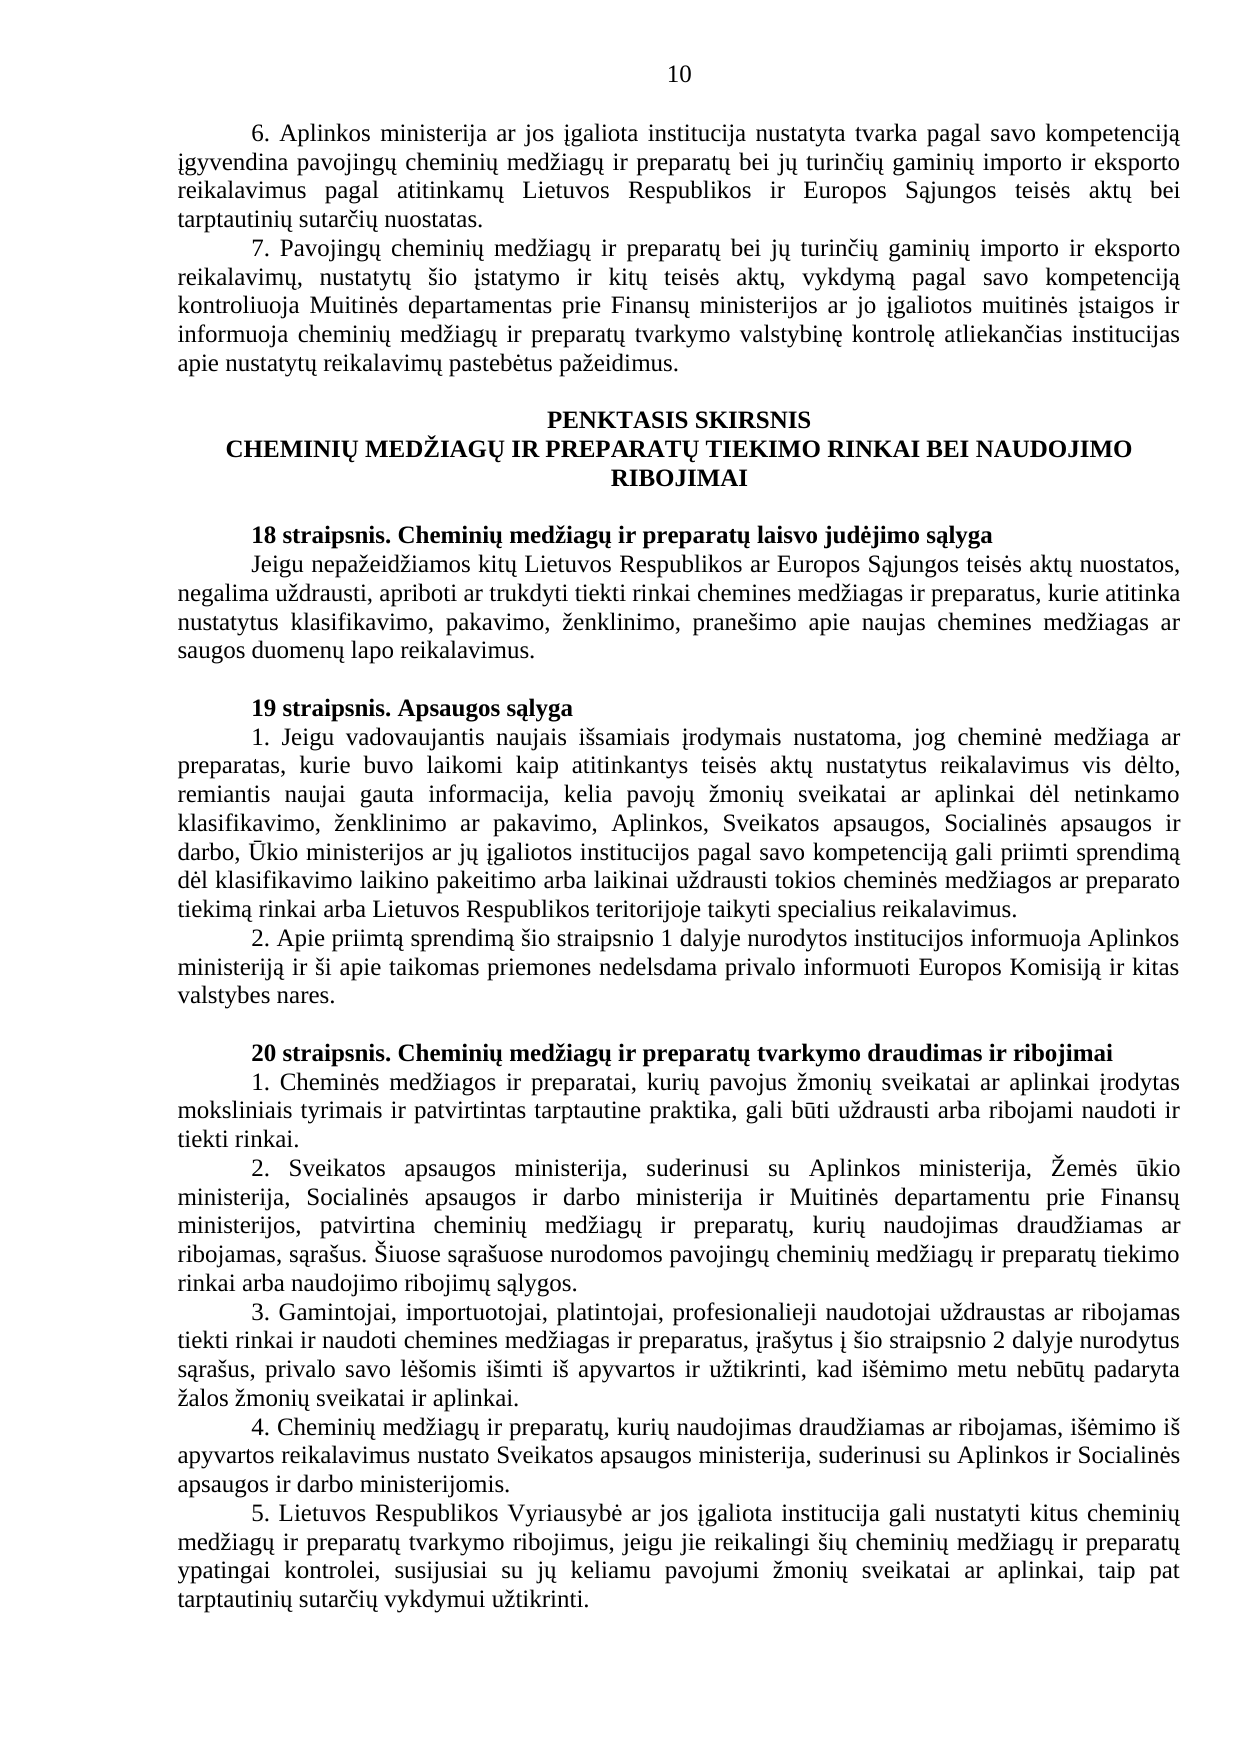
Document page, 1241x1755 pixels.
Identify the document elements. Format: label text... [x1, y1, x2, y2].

text 2. Apie priimtą sprendimą šio straipsnio 1 dalyje nurodytos institucijos informuoja Aplinkos ministeriją ir ši apie taikomas priemones nedelsdama privalo informuoti Europos Komisiją ir kitas valstybes nares. [177, 923, 1181, 1009]
text 3. Gamintojai, importuotojai, platintojai, profesionalieji naudotojai uždraustas ar ribojamas tiekti rinkai ir naudoti chemines medžiagas ir preparatus, įrašytus į šio straipsnio 2 dalyje nurodytus sąrašus, privalo savo lėšomis išimti iš apyvartos ir užtikrinti, kad išėmimo metu nebūtų padaryta žalos žmonių sveikatai ir aplinkai. [177, 1297, 1181, 1412]
text 18 straipsnis. Cheminių medžiagų ir preparatų laisvo judėjimo sąlyga [177, 521, 1181, 549]
text 6. Aplinkos ministerija ar jos įgaliota institucija nustatyta tvarka pagal savo kompetenciją įgyvendina pavojingų cheminių medžiagų ir preparatų bei jų turinčių gaminių importo ir eksporto reikalavimus pagal atitinkamų Lietuvos Respublikos ir Europos Sąjungos teisės aktų bei tarptautinių sutarčių nuostatas. [177, 118, 1181, 233]
text CHEMINIŲ MEDŽIAGŲ IR PREPARATŲ TIEKIMO RINKAI BEI NAUDOJIMO RIBOJIMAI [177, 434, 1181, 492]
text 1. Cheminės medžiagos ir preparatai, kurių pavojus žmonių sveikatai ar aplinkai įrodytas moksliniais tyrimais ir patvirtintas tarptautine praktika, gali būti uždrausti arba ribojami naudoti ir tiekti rinkai. [177, 1067, 1181, 1153]
text 1. Jeigu vadovaujantis naujais išsamiais įrodymais nustatoma, jog cheminė medžiaga ar preparatas, kurie buvo laikomi kaip atitinkantys teisės aktų nustatytus reikalavimus vis dėlto, remiantis naujai gauta informacija, kelia pavojų žmonių sveikatai ar aplinkai dėl netinkamo klasifikavimo, ženklinimo ar pakavimo, Aplinkos, Sveikatos apsaugos, Socialinės apsaugos ir darbo, Ūkio ministerijos ar jų įgaliotos institucijos pagal savo kompetenciją gali priimti sprendimą dėl klasifikavimo laikino pakeitimo arba laikinai uždrausti tokios cheminės medžiagos ar preparato tiekimą rinkai arba Lietuvos Respublikos teritorijoje taikyti specialius reikalavimus. [177, 722, 1181, 923]
text 7. Pavojingų cheminių medžiagų ir preparatų bei jų turinčių gaminių importo ir eksporto reikalavimų, nustatytų šio įstatymo ir kitų teisės aktų, vykdymą pagal savo kompetenciją kontroliuoja Muitinės departamentas prie Finansų ministerijos ar jo įgaliotos muitinės įstaigos ir informuoja cheminių medžiagų ir preparatų tvarkymo valstybinę kontrolę atliekančias institucijas apie nustatytų reikalavimų pastebėtus pažeidimus. [177, 233, 1181, 377]
text Jeigu nepažeidžiamos kitų Lietuvos Respublikos ar Europos Sąjungos teisės aktų nuostatos, negalima uždrausti, apriboti ar trukdyti tiekti rinkai chemines medžiagas ir preparatus, kurie atitinka nustatytus klasifikavimo, pakavimo, ženklinimo, pranešimo apie naujas chemines medžiagas ar saugos duomenų lapo reikalavimus. [177, 549, 1181, 664]
text 19 straipsnis. Apsaugos sąlyga [177, 693, 1181, 722]
text 5. Lietuvos Respublikos Vyriausybė ar jos įgaliota institucija gali nustatyti kitus cheminių medžiagų ir preparatų tvarkymo ribojimus, jeigu jie reikalingi šių cheminių medžiagų ir preparatų ypatingai kontrolei, susijusiai su jų keliamu pavojumi žmonių sveikatai ar aplinkai, taip pat tarptautinių sutarčių vykdymui užtikrinti. [177, 1498, 1181, 1613]
text 20 straipsnis. Cheminių medžiagų ir preparatų tvarkymo draudimas ir ribojimai [177, 1038, 1181, 1067]
text 2. Sveikatos apsaugos ministerija, suderinusi su Aplinkos ministerija, Žemės ūkio ministerija, Socialinės apsaugos ir darbo ministerija ir Muitinės departamentu prie Finansų ministerijos, patvirtina cheminių medžiagų ir preparatų, kurių naudojimas draudžiamas ar ribojamas, sąrašus. Šiuose sąrašuose nurodomos pavojingų cheminių medžiagų ir preparatų tiekimo rinkai arba naudojimo ribojimų sąlygos. [177, 1153, 1181, 1297]
text 4. Cheminių medžiagų ir preparatų, kurių naudojimas draudžiamas ar ribojamas, išėmimo iš apyvartos reikalavimus nustato Sveikatos apsaugos ministerija, suderinusi su Aplinkos ir Socialinės apsaugos ir darbo ministerijomis. [177, 1412, 1181, 1498]
text PENKTASIS SKIRSNIS [177, 406, 1181, 434]
